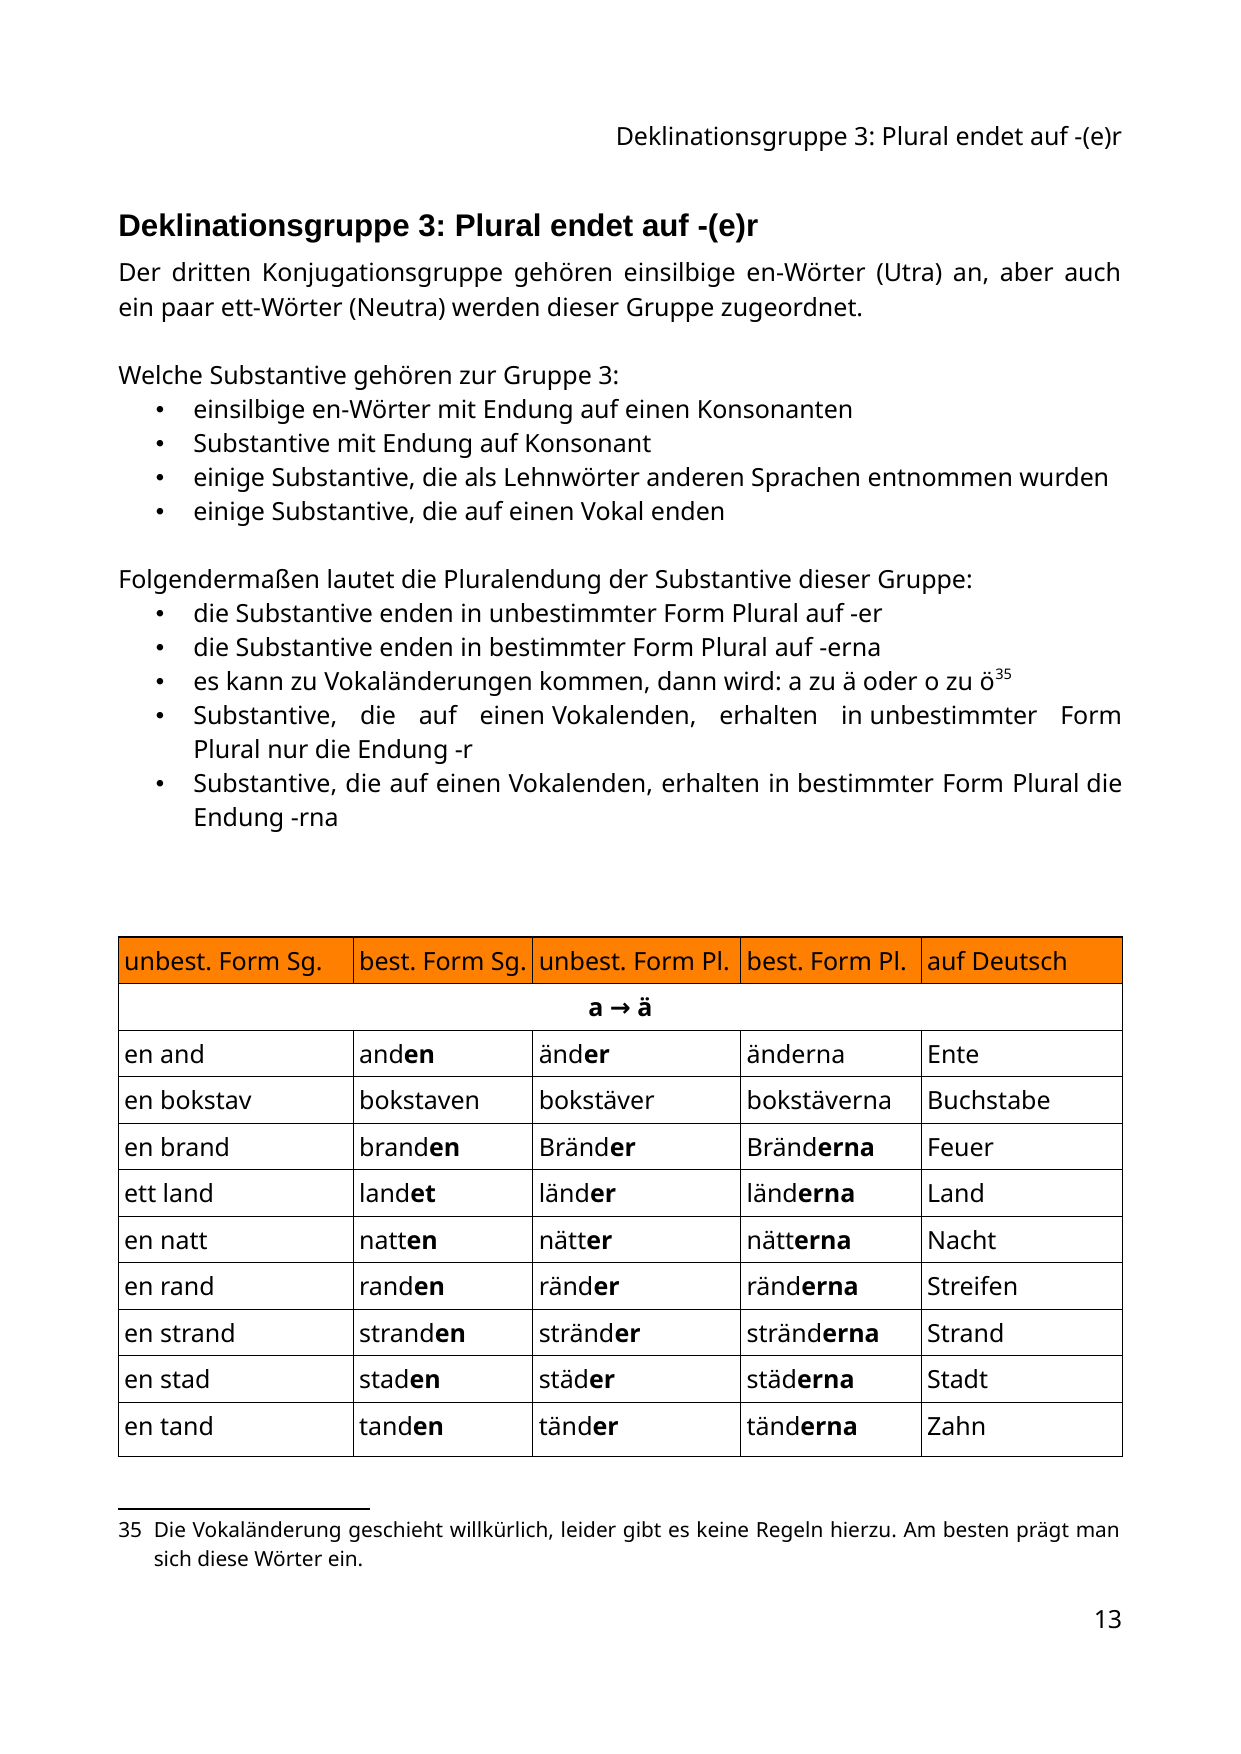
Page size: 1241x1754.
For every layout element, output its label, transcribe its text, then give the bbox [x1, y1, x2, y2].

table_cell branden [354, 1124, 532, 1169]
table_cell bokstäverna [741, 1077, 921, 1123]
table_cell anden [354, 1031, 532, 1076]
table_cell en natt [119, 1217, 353, 1262]
table_header auf Deutsch [922, 938, 1122, 983]
list die Substantive enden in bestimmter Form Plural auf -erna [156, 630, 1122, 664]
table_cell änder [533, 1031, 740, 1076]
list Substantive mit Endung auf Konsonant [156, 425, 1122, 459]
table_cell städer [533, 1356, 740, 1402]
table_cell Feuer [922, 1124, 1122, 1169]
table_cell länder [533, 1170, 740, 1216]
list Substantive, die auf einen Vokalenden, erhalten in unbestimmter Form Plural nur die Endung -r [156, 698, 1122, 766]
table_cell en tand [119, 1403, 353, 1456]
table_cell Buchstabe [922, 1077, 1122, 1123]
table_header best. Form Pl. [741, 938, 921, 983]
table_cell Streifen [922, 1263, 1122, 1309]
table_cell Land [922, 1170, 1122, 1216]
table_cell bokstaven [354, 1077, 532, 1123]
table_cell städerna [741, 1356, 921, 1402]
table_cell nätterna [741, 1217, 921, 1262]
list Die Vokaländerung geschieht willkürlich, leider gibt es keine Regeln hierzu. Am besten prägt man sich diese Wörter ein. [118, 1515, 1122, 1572]
table_cell stränderna [741, 1310, 921, 1355]
table_cell tanden [354, 1403, 532, 1456]
table_cell en and [119, 1031, 353, 1076]
table_header best. Form Sg. [354, 938, 532, 983]
table_cell staden [354, 1356, 532, 1402]
table_cell änderna [741, 1031, 921, 1076]
list es kann zu Vokaländerungen kommen, dann wird: a zu ä oder o zu ö [156, 664, 1122, 698]
list die Substantive enden in unbestimmter Form Plural auf -er [156, 596, 1122, 630]
table_cell Ente [922, 1031, 1122, 1076]
table_cell landet [354, 1170, 532, 1216]
table_cell tänderna [741, 1403, 921, 1456]
table_cell ränderna [741, 1263, 921, 1309]
table_cell stränder [533, 1310, 740, 1355]
table_header unbest. Form Pl. [533, 938, 740, 983]
table_cell Bränderna [741, 1124, 921, 1169]
table_header unbest. Form Sg. [119, 938, 353, 983]
table_cell Zahn [922, 1403, 1122, 1456]
text Folgendermaßen lautet die Pluralendung der Substantive dieser Gruppe: [118, 562, 1122, 596]
table_cell stranden [354, 1310, 532, 1355]
table_cell nätter [533, 1217, 740, 1262]
table_cell Bränder [533, 1124, 740, 1169]
table_cell en bokstav [119, 1077, 353, 1123]
table_cell a → ä [119, 984, 1122, 1029]
table_cell Stadt [922, 1356, 1122, 1402]
list einige Substantive, die auf einen Vokal enden [156, 493, 1122, 528]
table_cell Nacht [922, 1217, 1122, 1262]
table_cell en rand [119, 1263, 353, 1309]
table_cell tänder [533, 1403, 740, 1456]
subtitle Deklinationsgruppe 3: Plural endet auf -(e)r [118, 207, 1122, 243]
table_cell natten [354, 1217, 532, 1262]
table_cell randen [354, 1263, 532, 1309]
table_cell ränder [533, 1263, 740, 1309]
table_cell bokstäver [533, 1077, 740, 1123]
table_cell länderna [741, 1170, 921, 1216]
list einsilbige en-Wörter mit Endung auf einen Konsonanten [156, 391, 1122, 425]
table_cell ett land [119, 1170, 353, 1216]
list einige Substantive, die als Lehnwörter anderen Sprachen entnommen wurden [156, 459, 1122, 493]
list Substantive, die auf einen Vokalenden, erhalten in bestimmter Form Plural die Endung -rna [156, 766, 1122, 834]
table_cell en stad [119, 1356, 353, 1402]
table_cell Strand [922, 1310, 1122, 1355]
table_cell en brand [119, 1124, 353, 1169]
text Welche Substantive gehören zur Gruppe 3: [118, 357, 1122, 391]
table_cell en strand [119, 1310, 353, 1355]
text Der dritten Konjugationsgruppe gehören einsilbige en-Wörter (Utra) an, aber auch ein paar ett-Wörter (Neutra) werden dieser Gruppe zugeordnet. [118, 255, 1122, 323]
